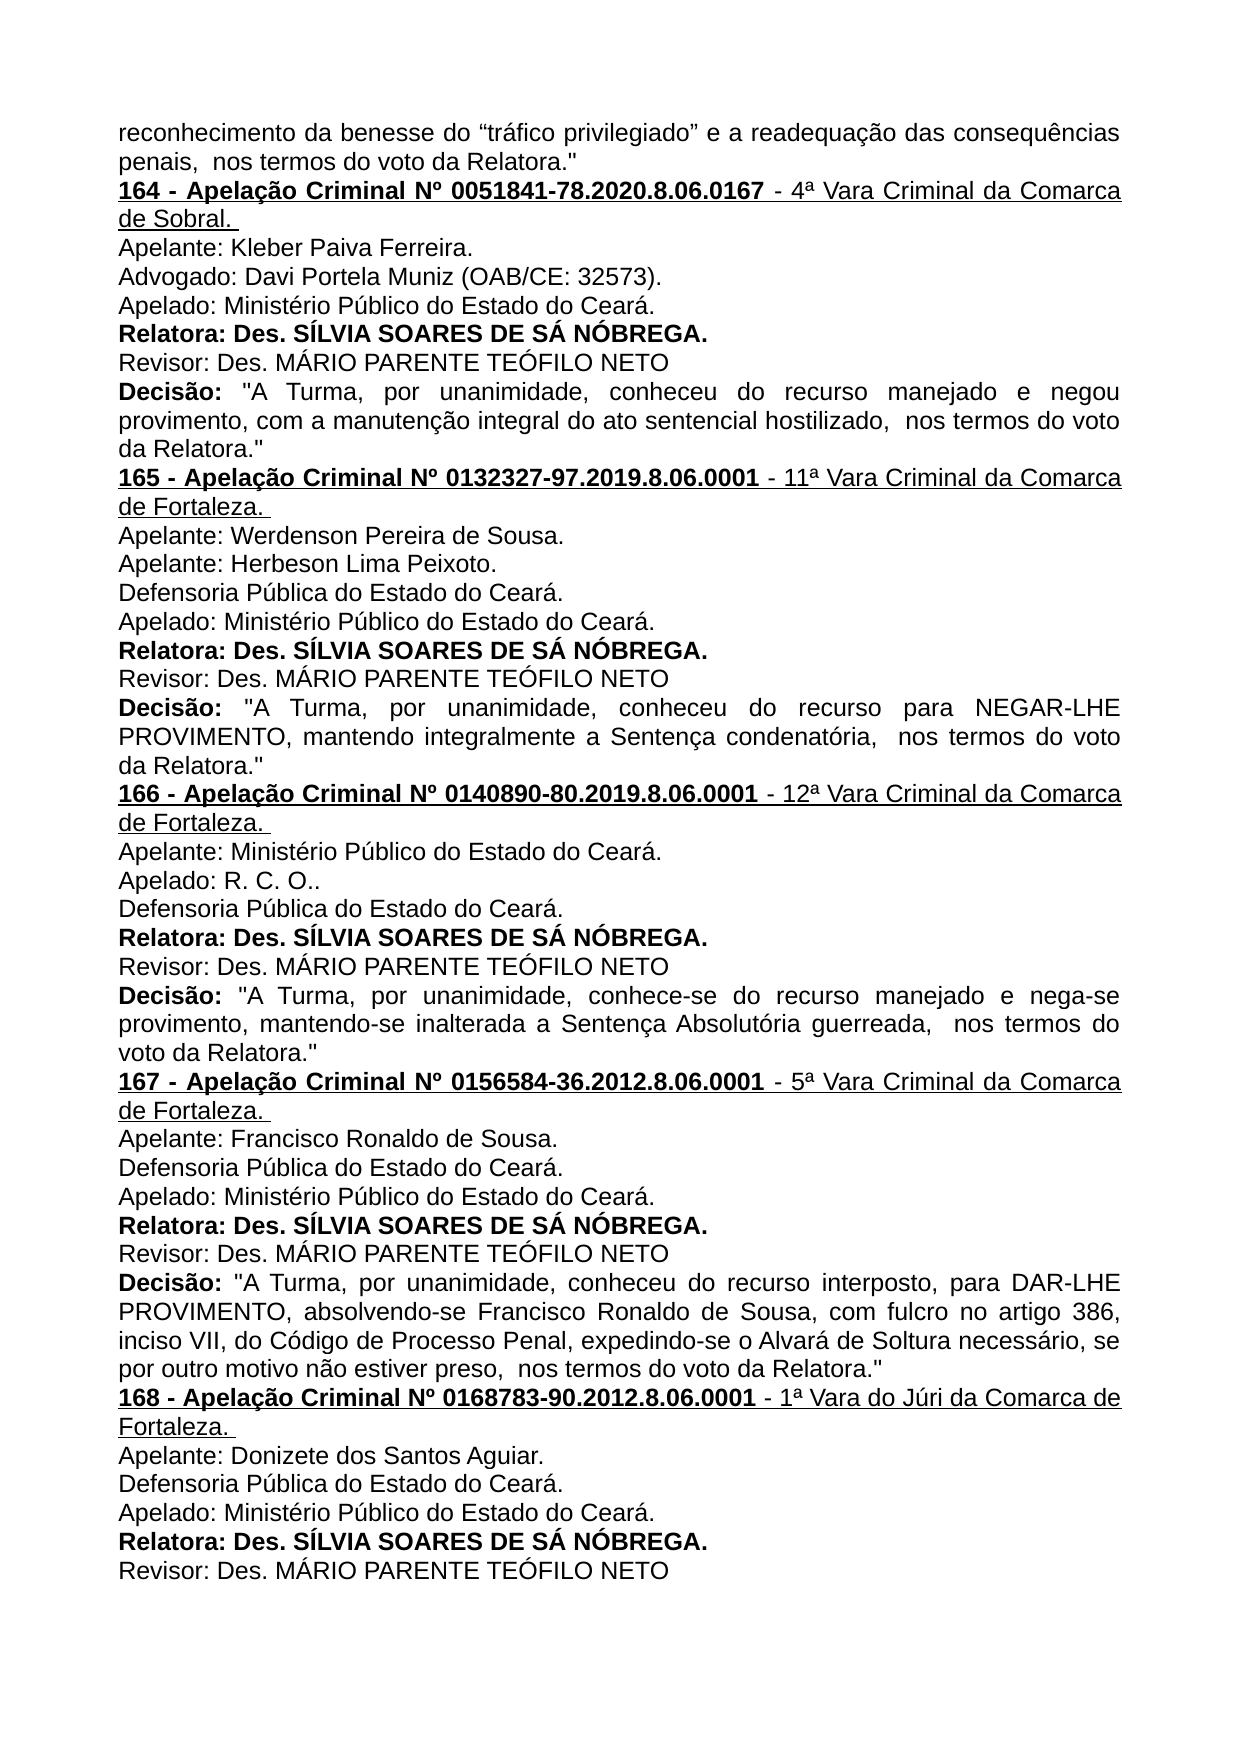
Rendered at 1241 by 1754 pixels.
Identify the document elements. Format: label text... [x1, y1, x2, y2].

text Apelado: Ministério Público do Estado do Ceará. [118, 1498, 1122, 1527]
text Apelante: Donizete dos Santos Aguiar. [118, 1441, 1122, 1469]
text Apelante: Francisco Ronaldo de Sousa. [118, 1124, 1122, 1153]
text Apelado: Ministério Público do Estado do Ceará. [118, 291, 1122, 319]
text Defensoria Pública do Estado do Ceará. [118, 1153, 1122, 1182]
text Decisão: "A Turma, por unanimidade, conhece-se do recurso manejado e nega-se provimento, mantendo-se inalterada a Sentença Absolutória guerreada, nos termos do voto da Relatora." [118, 981, 1122, 1067]
text 168 - Apelação Criminal Nº 0168783-90.2012.8.06.0001 - 1ª Vara do Júri da Comarca de [118, 1383, 1122, 1408]
text Advogado: Davi Portela Muniz (OAB/CE: 32573). [118, 262, 1122, 291]
text Defensoria Pública do Estado do Ceará. [118, 578, 1122, 607]
text Decisão: "A Turma, por unanimidade, conheceu do recurso interposto, para DAR-LHE PROVIMENTO, absolvendo-se Francisco Ronaldo de Sousa, com fulcro no artigo 386, inciso VII, do Código de Processo Penal, expedindo-se o Alvará de Soltura necessário, se por outro motivo não estiver preso, nos termos do voto da Relatora." [118, 1268, 1122, 1383]
text Revisor: Des. MÁRIO PARENTE TEÓFILO NETO [118, 952, 1122, 981]
text Defensoria Pública do Estado do Ceará. [118, 1469, 1122, 1498]
text Defensoria Pública do Estado do Ceará. [118, 894, 1122, 923]
text Apelante: Kleber Paiva Ferreira. [118, 233, 1122, 262]
text 167 - Apelação Criminal Nº 0156584-36.2012.8.06.0001 - 5ª Vara Criminal da Comarca [118, 1067, 1122, 1092]
text Apelado: Ministério Público do Estado do Ceará. [118, 1182, 1122, 1211]
text de Sobral. [118, 202, 1122, 233]
text Relatora: Des. SÍLVIA SOARES DE SÁ NÓBREGA. [118, 923, 1122, 952]
text de Fortaleza. [118, 806, 1122, 837]
text Apelante: Ministério Público do Estado do Ceará. [118, 837, 1122, 866]
text Relatora: Des. SÍLVIA SOARES DE SÁ NÓBREGA. [118, 1211, 1122, 1239]
text Decisão: "A Turma, por unanimidade, conheceu do recurso para NEGAR-LHE PROVIMENTO, mantendo integralmente a Sentença condenatória, nos termos do voto da Relatora." [118, 693, 1122, 779]
text 165 - Apelação Criminal Nº 0132327-97.2019.8.06.0001 - 11ª Vara Criminal da Comarca [118, 463, 1122, 488]
text Apelante: Werdenson Pereira de Sousa. [118, 521, 1122, 549]
text 164 - Apelação Criminal Nº 0051841-78.2020.8.06.0167 - 4ª Vara Criminal da Comarca [118, 176, 1122, 201]
text Revisor: Des. MÁRIO PARENTE TEÓFILO NETO [118, 1239, 1122, 1268]
text 166 - Apelação Criminal Nº 0140890-80.2019.8.06.0001 - 12ª Vara Criminal da Comarca [118, 779, 1122, 804]
text Relatora: Des. SÍLVIA SOARES DE SÁ NÓBREGA. [118, 319, 1122, 348]
text de Fortaleza. [118, 489, 1122, 521]
text Decisão: "A Turma, por unanimidade, conheceu do recurso manejado e negou provimento, com a manutenção integral do ato sentencial hostilizado, nos termos do voto da Relatora." [118, 377, 1122, 463]
text Apelado: Ministério Público do Estado do Ceará. [118, 607, 1122, 636]
text Fortaleza. [118, 1409, 1122, 1441]
text de Fortaleza. [118, 1093, 1122, 1124]
text Relatora: Des. SÍLVIA SOARES DE SÁ NÓBREGA. [118, 1527, 1122, 1556]
text Revisor: Des. MÁRIO PARENTE TEÓFILO NETO [118, 348, 1122, 377]
text reconhecimento da benesse do “tráfico privilegiado” e a readequação das consequências penais, nos termos do voto da Relatora." [118, 118, 1122, 176]
text Relatora: Des. SÍLVIA SOARES DE SÁ NÓBREGA. [118, 636, 1122, 664]
text Apelante: Herbeson Lima Peixoto. [118, 549, 1122, 578]
text Apelado: R. C. O.. [118, 866, 1122, 894]
text Revisor: Des. MÁRIO PARENTE TEÓFILO NETO [118, 1556, 1122, 1584]
text Revisor: Des. MÁRIO PARENTE TEÓFILO NETO [118, 664, 1122, 693]
